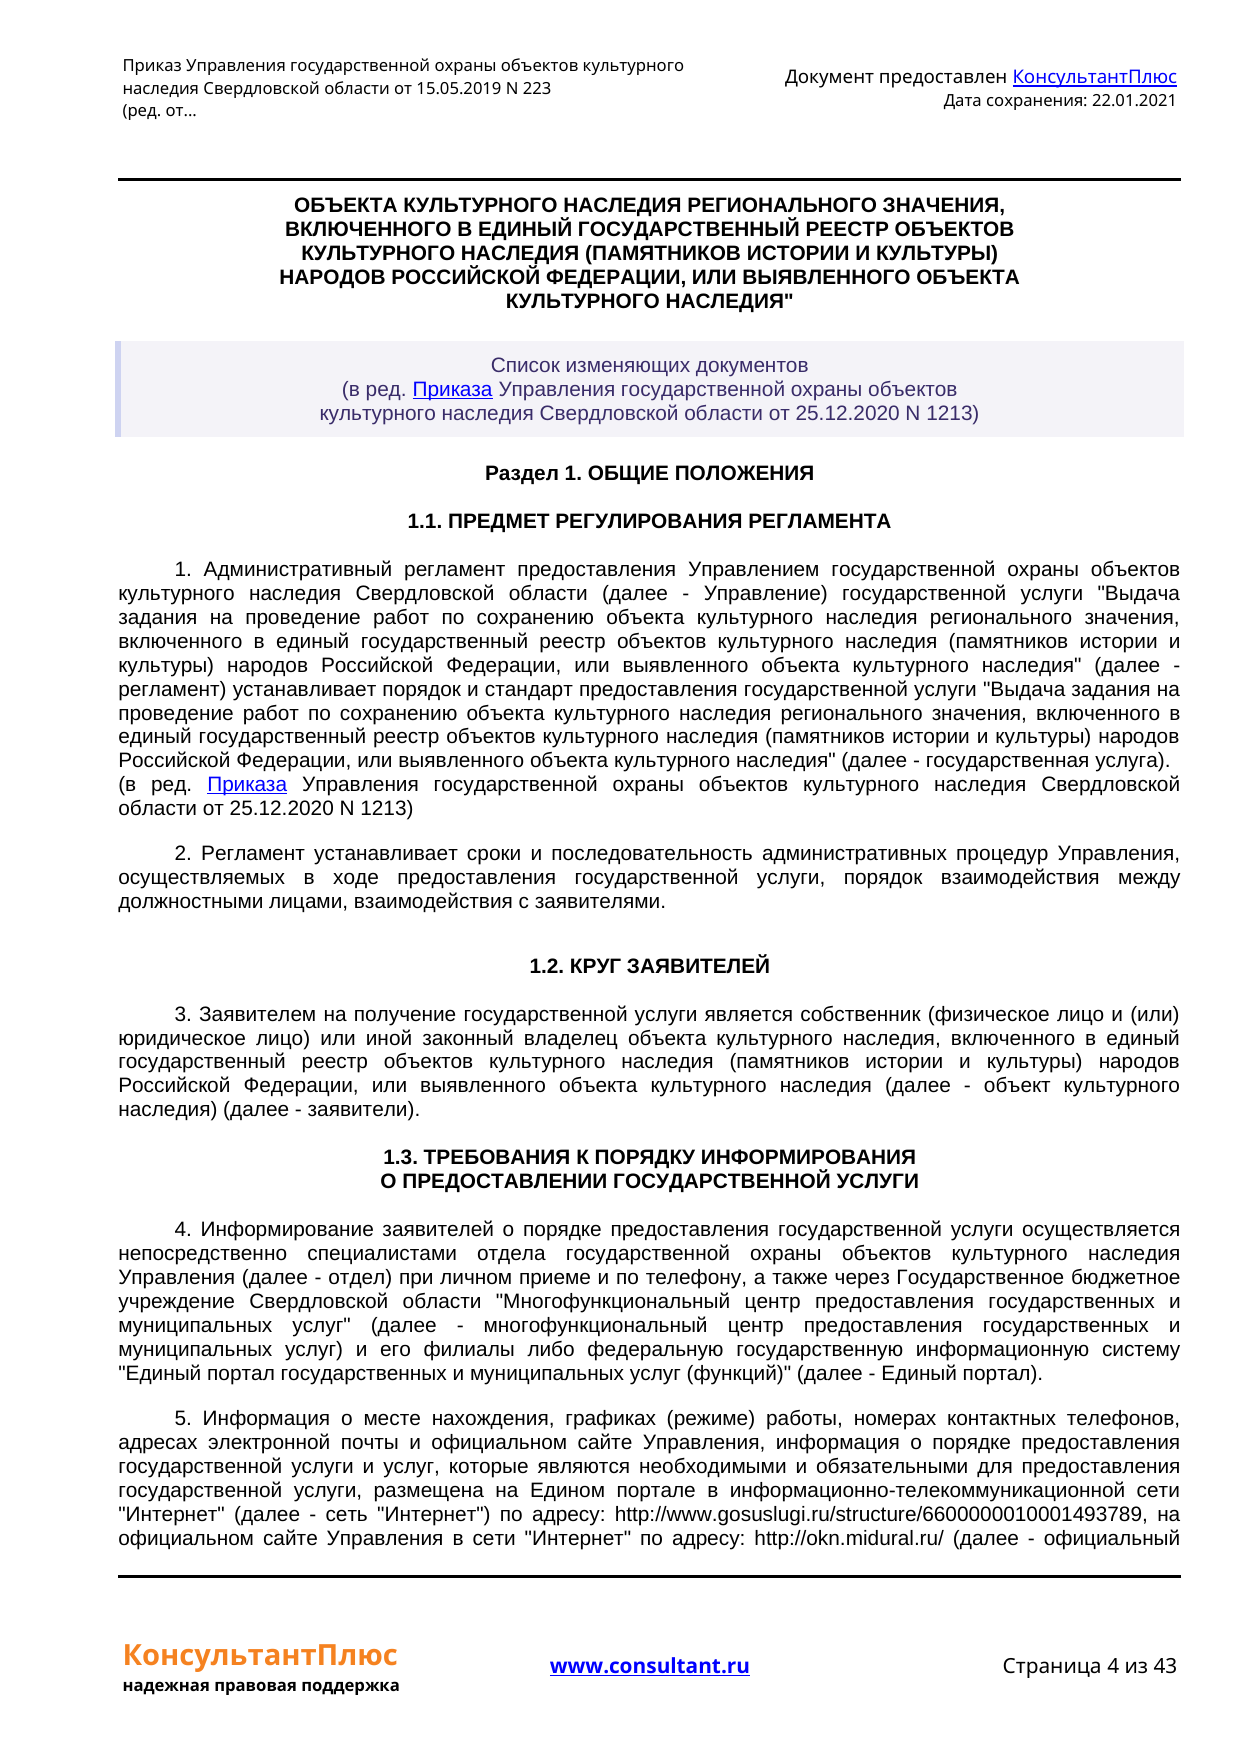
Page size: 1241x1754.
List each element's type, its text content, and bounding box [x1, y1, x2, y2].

title КУЛЬТУРНОГО НАСЛЕДИЯ" [118, 289, 1181, 313]
title КУЛЬТУРНОГО НАСЛЕДИЯ (ПАМЯТНИКОВ ИСТОРИИ И КУЛЬТУРЫ) [118, 241, 1181, 265]
title О ПРЕДОСТАВЛЕНИИ ГОСУДАРСТВЕННОЙ УСЛУГИ [118, 1169, 1181, 1193]
title НАРОДОВ РОССИЙСКОЙ ФЕДЕРАЦИИ, ИЛИ ВЫЯВЛЕННОГО ОБЪЕКТА [118, 265, 1181, 289]
table_header Список изменяющих документов (в ред. Приказа Управления государственной охраны объектов культурного наследия Свердловской области от 25.12.2020 N 1213) [121, 341, 1178, 437]
text 1. Административный регламент предоставления Управлением государственной охраны объектов культурного наследия Свердловской области (далее - Управление) государственной услуги "Выдача задания на проведение работ по сохранению объекта культурного наследия регионального значения, включенного в единый государственный реестр объектов культурного наследия (памятников истории и культуры) народов Российской Федерации, или выявленного объекта культурного наследия" (далее - регламент) устанавливает порядок и стандарт предоставления государственной услуги "Выдача задания на проведение работ по сохранению объекта культурного наследия регионального значения, включенного в единый государственный реестр объектов культурного наследия (памятников истории и культуры) народов Российской Федерации, или выявленного объекта культурного наследия" (далее - государственная услуга). [118, 557, 1181, 772]
text 2. Регламент устанавливает сроки и последовательность административных процедур Управления, осуществляемых в ходе предоставления государственной услуги, порядок взаимодействия между должностными лицами, взаимодействия с заявителями. [118, 841, 1181, 913]
title ОБЪЕКТА КУЛЬТУРНОГО НАСЛЕДИЯ РЕГИОНАЛЬНОГО ЗНАЧЕНИЯ, [118, 193, 1181, 217]
title 1.2. КРУГ ЗАЯВИТЕЛЕЙ [118, 953, 1181, 977]
title ВКЛЮЧЕННОГО В ЕДИНЫЙ ГОСУДАРСТВЕННЫЙ РЕЕСТР ОБЪЕКТОВ [118, 217, 1181, 241]
text 4. Информирование заявителей о порядке предоставления государственной услуги осуществляется непосредственно специалистами отдела государственной охраны объектов культурного наследия Управления (далее - отдел) при личном приеме и по телефону, а также через Государственное бюджетное учреждение Свердловской области "Многофункциональный центр предоставления государственных и муниципальных услуг" (далее - многофункциональный центр предоставления государственных и муниципальных услуг) и его филиалы либо федеральную государственную информационную систему "Единый портал государственных и муниципальных услуг (функций)" (далее - Единый портал). [118, 1217, 1181, 1385]
text 3. Заявителем на получение государственной услуги является собственник (физическое лицо и (или) юридическое лицо) или иной законный владелец объекта культурного наследия, включенного в единый государственный реестр объектов культурного наследия (памятников истории и культуры) народов Российской Федерации, или выявленного объекта культурного наследия (далее - объект культурного наследия) (далее - заявители). [118, 1001, 1181, 1121]
title Раздел 1. ОБЩИЕ ПОЛОЖЕНИЯ [118, 461, 1181, 485]
title 1.3. ТРЕБОВАНИЯ К ПОРЯДКУ ИНФОРМИРОВАНИЯ [118, 1145, 1181, 1169]
title 1.1. ПРЕДМЕТ РЕГУЛИРОВАНИЯ РЕГЛАМЕНТА [118, 509, 1181, 533]
text 5. Информация о месте нахождения, графиках (режиме) работы, номерах контактных телефонов, адресах электронной почты и официальном сайте Управления, информация о порядке предоставления государственной услуги и услуг, которые являются необходимыми и обязательными для предоставления государственной услуги, размещена на Едином портале в информационно-телекоммуникационной сети "Интернет" (далее - сеть "Интернет") по адресу: http://www.gosuslugi.ru/structure/6600000010001493789, на официальном сайте Управления в сети "Интернет" по адресу: http://okn.midural.ru/ (далее - официальный [118, 1406, 1181, 1549]
text (в ред. Приказа Управления государственной охраны объектов культурного наследия Свердловской области от 25.12.2020 N 1213) [118, 772, 1181, 820]
